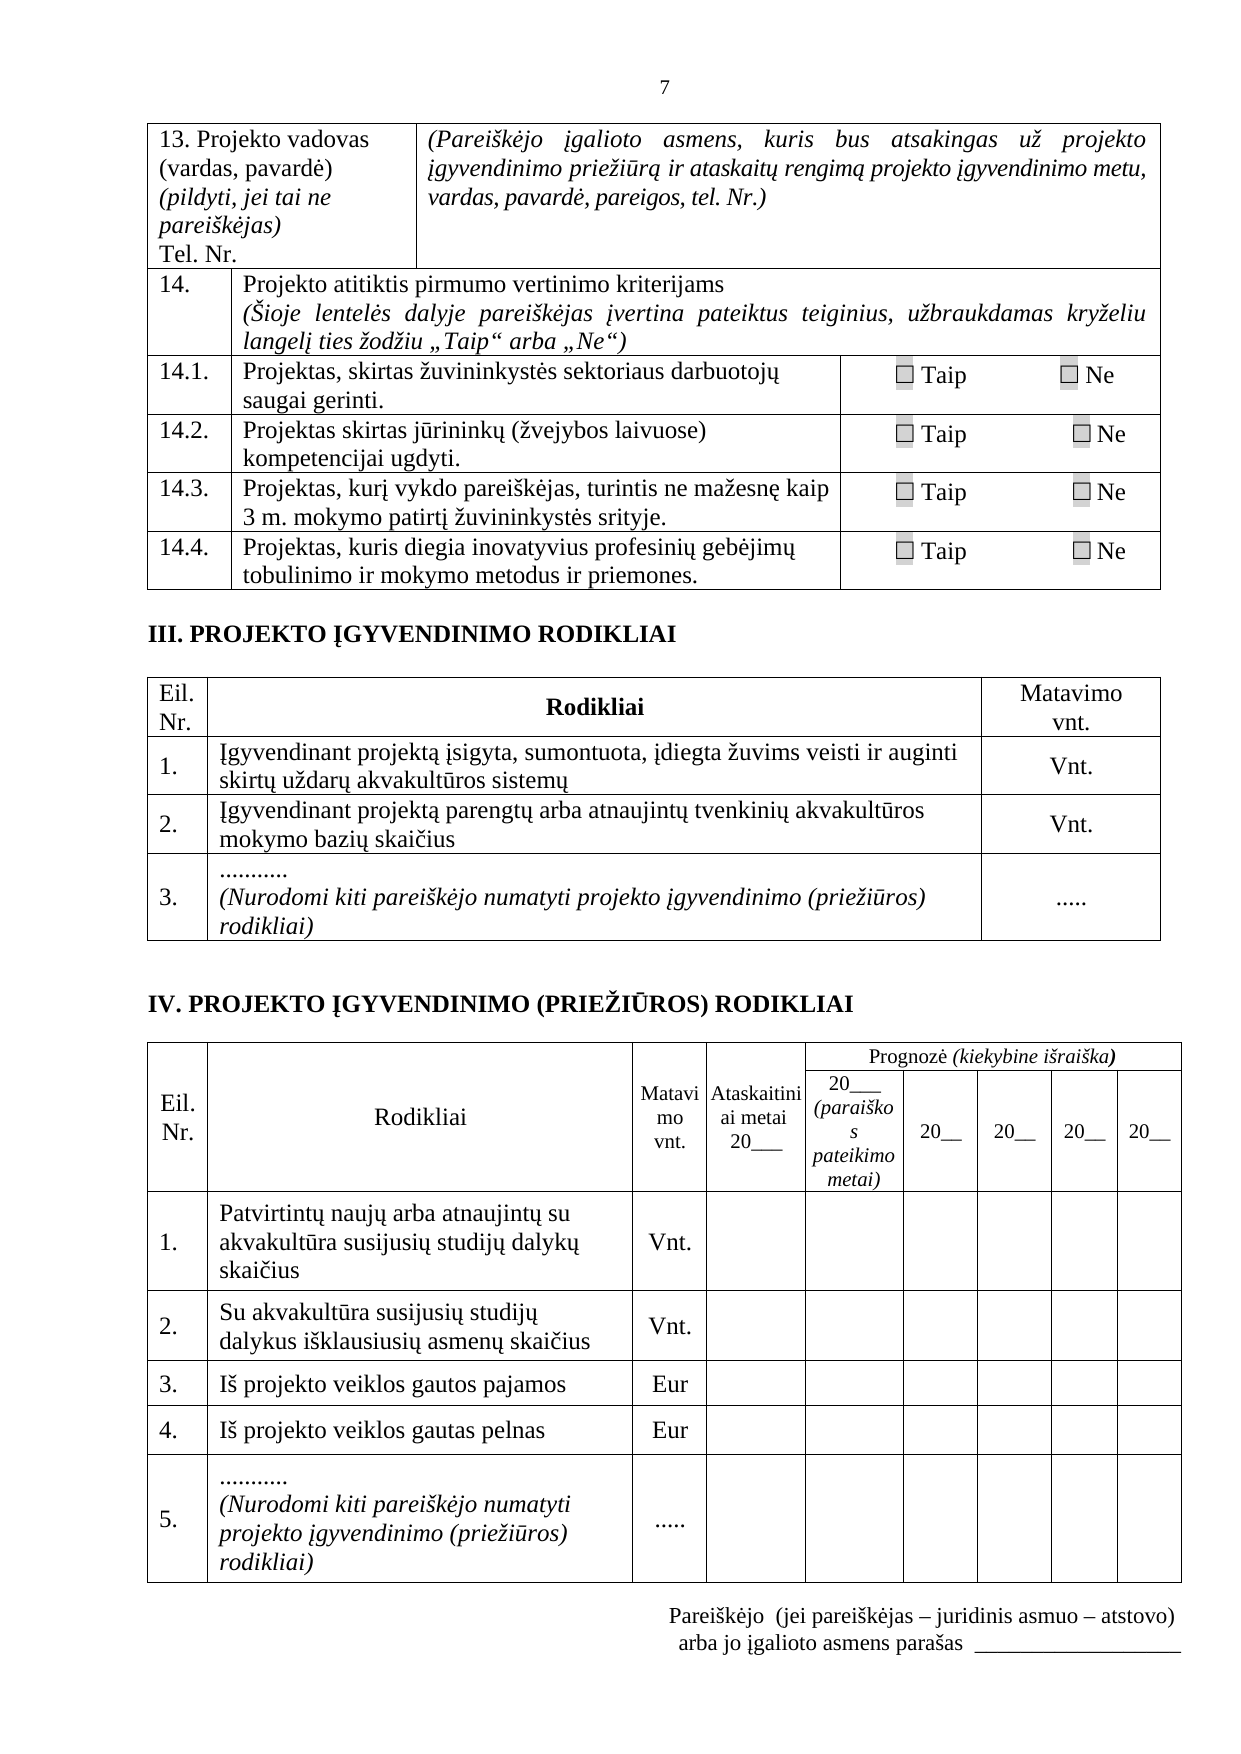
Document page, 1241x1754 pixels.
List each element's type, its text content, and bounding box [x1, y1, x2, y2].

table_cell 14.3. [148, 473, 231, 531]
table_cell 14.1. [148, 356, 231, 414]
table_cell [806, 1406, 903, 1454]
table_cell [806, 1291, 903, 1360]
table_cell 5. [148, 1455, 207, 1582]
table_cell 3. [148, 1361, 207, 1405]
table_cell [904, 1192, 977, 1290]
table_cell [1052, 1192, 1117, 1290]
table_cell ........... (Nurodomi kiti pareiškėjo numatyti projekto įgyvendinimo (priežiūros) rodikliai) [208, 1455, 632, 1582]
table_cell Vnt. [982, 795, 1160, 853]
table_cell Iš projekto veiklos gautos pajamos [208, 1361, 632, 1405]
table_cell [904, 1291, 977, 1360]
table_cell [904, 1361, 977, 1405]
table_cell 13. Projekto vadovas (vardas, pavardė) (pildyti, jei tai ne pareiškėjas) Tel. Nr. [148, 124, 416, 268]
table_cell [707, 1455, 805, 1582]
table_cell 14.4. [148, 532, 231, 589]
table_cell [1118, 1192, 1181, 1290]
table_cell Įgyvendinant projektą įsigyta, sumontuota, įdiegta žuvims veisti ir auginti skirtų uždarų akvakultūros sistemų [208, 737, 981, 794]
table_cell [978, 1361, 1051, 1405]
table_cell Projektas, skirtas žuvininkystės sektoriaus darbuotojų saugai gerinti. [232, 356, 840, 414]
table_cell Patvirtintų naujų arba atnaujintų su akvakultūra susijusių studijų dalykų skaičius [208, 1192, 632, 1290]
table_header Matavimo vnt. [633, 1043, 706, 1191]
table_cell Vnt. [633, 1192, 706, 1290]
table_cell 20__ [978, 1071, 1051, 1191]
text IV. PROJEKTO ĮGYVENDINIMO (PRIEŽIŪROS) RODIKLIAI [148, 989, 1181, 1018]
table_cell [904, 1406, 977, 1454]
table_cell 20__ [1052, 1071, 1117, 1191]
table_header Eil. Nr. [148, 678, 207, 736]
table_cell 14. [148, 269, 231, 355]
table_cell ..... [982, 854, 1160, 940]
table_header Matavimo vnt. [982, 678, 1160, 736]
table_cell Įgyvendinant projektą parengtų arba atnaujintų tvenkinių akvakultūros mokymo bazių skaičius [208, 795, 981, 853]
table_cell [1118, 1455, 1181, 1582]
table_cell [904, 1455, 977, 1582]
table_cell 1. [148, 1192, 207, 1290]
table_cell (Pareiškėjo įgalioto asmens, kuris bus atsakingas už projekto įgyvendinimo priežiūrą ir ataskaitų rengimą projekto įgyvendinimo metu, vardas, pavardė, pareigos, tel. Nr.) [417, 124, 1160, 268]
table_cell [806, 1361, 903, 1405]
table_cell [707, 1291, 805, 1360]
table_cell [1118, 1406, 1181, 1454]
table_cell □ Taip □ Ne [841, 532, 1160, 589]
table_cell 3. [148, 854, 207, 940]
table_header Eil. Nr. [148, 1043, 207, 1191]
table_header Rodikliai [208, 678, 981, 736]
table_cell [978, 1291, 1051, 1360]
text III. PROJEKTO ĮGYVENDINIMO RODIKLIAI [148, 619, 1181, 648]
table_cell Projektas skirtas jūrininkų (žvejybos laivuose) kompetencijai ugdyti. [232, 415, 840, 472]
table_cell 14.2. [148, 415, 231, 472]
table_cell [1052, 1455, 1117, 1582]
table_cell [1052, 1291, 1117, 1360]
table_cell Projektas, kurį vykdo pareiškėjas, turintis ne mažesnę kaip 3 m. mokymo patirtį žuvininkystės srityje. [232, 473, 840, 531]
table_cell Iš projekto veiklos gautas pelnas [208, 1406, 632, 1454]
table_cell [1118, 1291, 1181, 1360]
table_cell ..... [633, 1455, 706, 1582]
table_cell □ Taip □ Ne [841, 473, 1160, 531]
table_cell Su akvakultūra susijusių studijų dalykus išklausiusių asmenų skaičius [208, 1291, 632, 1360]
table_cell Projektas, kuris diegia inovatyvius profesinių gebėjimų tobulinimo ir mokymo metodus ir priemones. [232, 532, 840, 589]
table_header Prognozė (kiekybine išraiška) [806, 1043, 1181, 1069]
table_cell [978, 1455, 1051, 1582]
table_cell Vnt. [982, 737, 1160, 794]
table_cell 20__ [1118, 1071, 1181, 1191]
table_cell 20___ (paraiškos pateikimo metai) [806, 1071, 903, 1191]
table_cell 2. [148, 1291, 207, 1360]
table_cell [1052, 1406, 1117, 1454]
table_cell 4. [148, 1406, 207, 1454]
table_cell Vnt. [633, 1291, 706, 1360]
table_cell [978, 1406, 1051, 1454]
table_cell Eur [633, 1361, 706, 1405]
table_cell 20__ [904, 1071, 977, 1191]
table_cell [707, 1406, 805, 1454]
table_cell Projekto atitiktis pirmumo vertinimo kriterijams (Šioje lentelės dalyje pareiškėjas įvertina pateiktus teiginius, užbraukdamas kryželiu langelį ties žodžiu „Taip“ arba „Ne“) [232, 269, 1160, 355]
table_cell Eur [633, 1406, 706, 1454]
table_cell [707, 1361, 805, 1405]
table_cell □ Taip □ Ne [841, 415, 1160, 472]
table_cell 1. [148, 737, 207, 794]
table_cell [1118, 1361, 1181, 1405]
table_header Rodikliai [208, 1043, 632, 1191]
table_cell □ Taip □ Ne [841, 356, 1160, 414]
table_cell [1052, 1361, 1117, 1405]
table_cell ........... (Nurodomi kiti pareiškėjo numatyti projekto įgyvendinimo (priežiūros) rodikliai) [208, 854, 981, 940]
table_header Ataskaitiniai metai 20___ [707, 1043, 805, 1191]
table_cell [978, 1192, 1051, 1290]
table_cell [806, 1192, 903, 1290]
table_cell [806, 1455, 903, 1582]
table_cell [707, 1192, 805, 1290]
table_cell 2. [148, 795, 207, 853]
